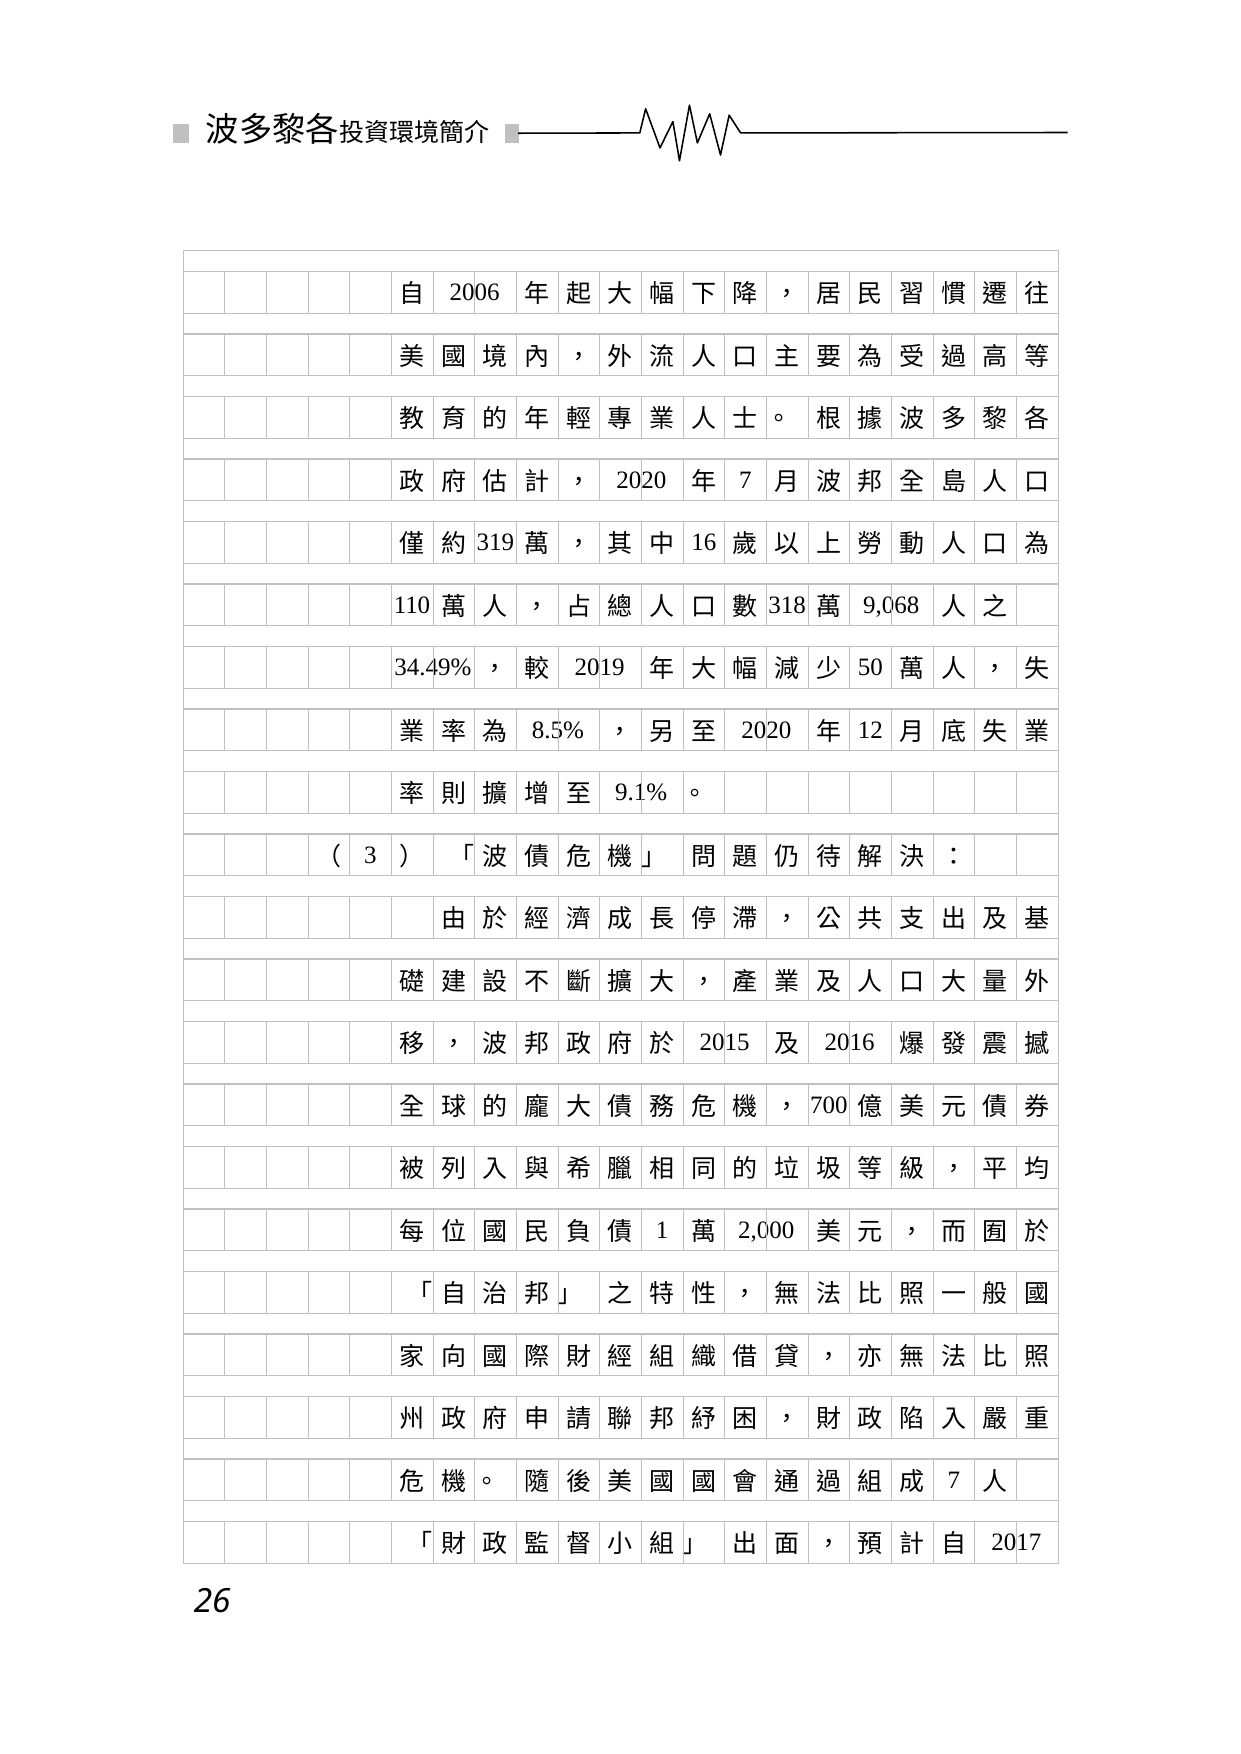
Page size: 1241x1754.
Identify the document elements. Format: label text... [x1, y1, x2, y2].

text 據人口普查局資料，波多黎各人口自2006年起大幅下降，居民習慣遷往美國境內，外流人口主要為受過高等教育的年輕專業人士。根據波多黎各政府估計，2020年7月波邦全島人口僅約319萬，其中16歲以上勞動人口為110萬人，占總人口數318萬9,068人之34.49%，較2019年大幅減少50萬人，失業率為8.5%，另至2020年12月底失業率則擴增至9.1%。 [367, 564, 1058, 583]
text 據人口普查局資料，波多黎各人口自2006年起大幅下降，居民習慣遷往美國境內，外流人口主要為受過高等教育的年輕專業人士。根據波多黎各政府估計，2020年7月波邦全島人口僅約319萬，其中16歲以上勞動人口為110萬人，占總人口數318萬9,068人之34.49%，較2019年大幅減少50萬人，失業率為8.5%，另至2020年12月底失業率則擴增至9.1%。 [367, 439, 1058, 458]
text 由於經濟成長停滯，公共支出及基礎建設不斷擴大，產業及人口大量外移，波邦政府於2015及2016爆發震撼全球的龐大債務危機，700億美元債券被列入與希臘相同的垃圾等級，平均每位國民負債1萬2,000美元，而囿於「自治邦」之特性，無法比照一般國家向國際財經組織借貸，亦無法比照州政府申請聯邦紓困，財政陷入嚴重危機。隨後美國國會通過組成7人「財政監督小組」出面，預計自2017至2026年妥善處理「波債」問題，期使波邦順利重返國際金融市場。 [367, 1251, 1058, 1271]
text 由於經濟成長停滯，公共支出及基礎建設不斷擴大，產業及人口大量外移，波邦政府於2015及2016爆發震撼全球的龐大債務危機，700億美元債券被列入與希臘相同的垃圾等級，平均每位國民負債1萬2,000美元，而囿於「自治邦」之特性，無法比照一般國家向國際財經組織借貸，亦無法比照州政府申請聯邦紓困，財政陷入嚴重危機。隨後美國國會通過組成7人「財政監督小組」出面，預計自2017至2026年妥善處理「波債」問題，期使波邦順利重返國際金融市場。 [367, 1314, 1058, 1333]
text 3 [350, 835, 391, 875]
text 由於經濟成長停滯，公共支出及基礎建設不斷擴大，產業及人口大量外移，波邦政府於2015及2016爆發震撼全球的龐大債務危機，700億美元債券被列入與希臘相同的垃圾等級，平均每位國民負債1萬2,000美元，而囿於「自治邦」之特性，無法比照一般國家向國際財經組織借貸，亦無法比照州政府申請聯邦紓困，財政陷入嚴重危機。隨後美國國會通過組成7人「財政監督小組」出面，預計自2017至2026年妥善處理「波債」問題，期使波邦順利重返國際金融市場。 [367, 1189, 1058, 1208]
text 據人口普查局資料，波多黎各人口自2006年起大幅下降，居民習慣遷往美國境內，外流人口主要為受過高等教育的年輕專業人士。根據波多黎各政府估計，2020年7月波邦全島人口僅約319萬，其中16歲以上勞動人口為110萬人，占總人口數318萬9,068人之34.49%，較2019年大幅減少50萬人，失業率為8.5%，另至2020年12月底失業率則擴增至9.1%。 [367, 376, 1058, 396]
text 由於經濟成長停滯，公共支出及基礎建設不斷擴大，產業及人口大量外移，波邦政府於2015及2016爆發震撼全球的龐大債務危機，700億美元債券被列入與希臘相同的垃圾等級，平均每位國民負債1萬2,000美元，而囿於「自治邦」之特性，無法比照一般國家向國際財經組織借貸，亦無法比照州政府申請聯邦紓困，財政陷入嚴重危機。隨後美國國會通過組成7人「財政監督小組」出面，預計自2017至2026年妥善處理「波債」問題，期使波邦順利重返國際金融市場。 [367, 939, 1058, 958]
text 」 [642, 835, 683, 875]
text 據人口普查局資料，波多黎各人口自2006年起大幅下降，居民習慣遷往美國境內，外流人口主要為受過高等教育的年輕專業人士。根據波多黎各政府估計，2020年7月波邦全島人口僅約319萬，其中16歲以上勞動人口為110萬人，占總人口數318萬9,068人之34.49%，較2019年大幅減少50萬人，失業率為8.5%，另至2020年12月底失業率則擴增至9.1%。 [367, 314, 1058, 333]
text 機 [600, 835, 641, 875]
text [1017, 835, 1058, 875]
text [975, 835, 1016, 875]
text 由於經濟成長停滯，公共支出及基礎建設不斷擴大，產業及人口大量外移，波邦政府於2015及2016爆發震撼全球的龐大債務危機，700億美元債券被列入與希臘相同的垃圾等級，平均每位國民負債1萬2,000美元，而囿於「自治邦」之特性，無法比照一般國家向國際財經組織借貸，亦無法比照州政府申請聯邦紓困，財政陷入嚴重危機。隨後美國國會通過組成7人「財政監督小組」出面，預計自2017至2026年妥善處理「波債」問題，期使波邦順利重返國際金融市場。 [367, 1439, 1058, 1458]
text 仍 [767, 835, 808, 875]
text 由於經濟成長停滯，公共支出及基礎建設不斷擴大，產業及人口大量外移，波邦政府於2015及2016爆發震撼全球的龐大債務危機，700億美元債券被列入與希臘相同的垃圾等級，平均每位國民負債1萬2,000美元，而囿於「自治邦」之特性，無法比照一般國家向國際財經組織借貸，亦無法比照州政府申請聯邦紓困，財政陷入嚴重危機。隨後美國國會通過組成7人「財政監督小組」出面，預計自2017至2026年妥善處理「波債」問題，期使波邦順利重返國際金融市場。 [367, 1376, 1058, 1396]
text 據人口普查局資料，波多黎各人口自2006年起大幅下降，居民習慣遷往美國境內，外流人口主要為受過高等教育的年輕專業人士。根據波多黎各政府估計，2020年7月波邦全島人口僅約319萬，其中16歲以上勞動人口為110萬人，占總人口數318萬9,068人之34.49%，較2019年大幅減少50萬人，失業率為8.5%，另至2020年12月底失業率則擴增至9.1%。 [367, 626, 1058, 646]
text 由於經濟成長停滯，公共支出及基礎建設不斷擴大，產業及人口大量外移，波邦政府於2015及2016爆發震撼全球的龐大債務危機，700億美元債券被列入與希臘相同的垃圾等級，平均每位國民負債1萬2,000美元，而囿於「自治邦」之特性，無法比照一般國家向國際財經組織借貸，亦無法比照州政府申請聯邦紓困，財政陷入嚴重危機。隨後美國國會通過組成7人「財政監督小組」出面，預計自2017至2026年妥善處理「波債」問題，期使波邦順利重返國際金融市場。 [367, 1064, 1058, 1083]
text 「 [434, 835, 474, 875]
text 由於經濟成長停滯，公共支出及基礎建設不斷擴大，產業及人口大量外移，波邦政府於2015及2016爆發震撼全球的龐大債務危機，700億美元債券被列入與希臘相同的垃圾等級，平均每位國民負債1萬2,000美元，而囿於「自治邦」之特性，無法比照一般國家向國際財經組織借貸，亦無法比照州政府申請聯邦紓困，財政陷入嚴重危機。隨後美國國會通過組成7人「財政監督小組」出面，預計自2017至2026年妥善處理「波債」問題，期使波邦順利重返國際金融市場。 [367, 1501, 1058, 1521]
text 據人口普查局資料，波多黎各人口自2006年起大幅下降，居民習慣遷往美國境內，外流人口主要為受過高等教育的年輕專業人士。根據波多黎各政府估計，2020年7月波邦全島人口僅約319萬，其中16歲以上勞動人口為110萬人，占總人口數318萬9,068人之34.49%，較2019年大幅減少50萬人，失業率為8.5%，另至2020年12月底失業率則擴增至9.1%。 [367, 689, 1058, 708]
text （ [309, 835, 349, 875]
text 題 [725, 835, 766, 875]
text 待 [809, 835, 849, 875]
text ） [392, 835, 433, 875]
text [306, 814, 1058, 833]
text ： [934, 835, 974, 875]
text 據人口普查局資料，波多黎各人口自2006年起大幅下降，居民習慣遷往美國境內，外流人口主要為受過高等教育的年輕專業人士。根據波多黎各政府估計，2020年7月波邦全島人口僅約319萬，其中16歲以上勞動人口為110萬人，占總人口數318萬9,068人之34.49%，較2019年大幅減少50萬人，失業率為8.5%，另至2020年12月底失業率則擴增至9.1%。 [367, 251, 1058, 271]
text 解 [850, 835, 891, 875]
text 債 [517, 835, 558, 875]
text 據人口普查局資料，波多黎各人口自2006年起大幅下降，居民習慣遷往美國境內，外流人口主要為受過高等教育的年輕專業人士。根據波多黎各政府估計，2020年7月波邦全島人口僅約319萬，其中16歲以上勞動人口為110萬人，占總人口數318萬9,068人之34.49%，較2019年大幅減少50萬人，失業率為8.5%，另至2020年12月底失業率則擴增至9.1%。 [367, 501, 1058, 521]
text 由於經濟成長停滯，公共支出及基礎建設不斷擴大，產業及人口大量外移，波邦政府於2015及2016爆發震撼全球的龐大債務危機，700億美元債券被列入與希臘相同的垃圾等級，平均每位國民負債1萬2,000美元，而囿於「自治邦」之特性，無法比照一般國家向國際財經組織借貸，亦無法比照州政府申請聯邦紓困，財政陷入嚴重危機。隨後美國國會通過組成7人「財政監督小組」出面，預計自2017至2026年妥善處理「波債」問題，期使波邦順利重返國際金融市場。 [367, 876, 1058, 896]
text 危 [559, 835, 599, 875]
text 波 [475, 835, 516, 875]
text 據人口普查局資料，波多黎各人口自2006年起大幅下降，居民習慣遷往美國境內，外流人口主要為受過高等教育的年輕專業人士。根據波多黎各政府估計，2020年7月波邦全島人口僅約319萬，其中16歲以上勞動人口為110萬人，占總人口數318萬9,068人之34.49%，較2019年大幅減少50萬人，失業率為8.5%，另至2020年12月底失業率則擴增至9.1%。 [367, 751, 1058, 771]
text 由於經濟成長停滯，公共支出及基礎建設不斷擴大，產業及人口大量外移，波邦政府於2015及2016爆發震撼全球的龐大債務危機，700億美元債券被列入與希臘相同的垃圾等級，平均每位國民負債1萬2,000美元，而囿於「自治邦」之特性，無法比照一般國家向國際財經組織借貸，亦無法比照州政府申請聯邦紓困，財政陷入嚴重危機。隨後美國國會通過組成7人「財政監督小組」出面，預計自2017至2026年妥善處理「波債」問題，期使波邦順利重返國際金融市場。 [367, 1126, 1058, 1146]
text 問 [684, 835, 724, 875]
text 決 [892, 835, 933, 875]
text 由於經濟成長停滯，公共支出及基礎建設不斷擴大，產業及人口大量外移，波邦政府於2015及2016爆發震撼全球的龐大債務危機，700億美元債券被列入與希臘相同的垃圾等級，平均每位國民負債1萬2,000美元，而囿於「自治邦」之特性，無法比照一般國家向國際財經組織借貸，亦無法比照州政府申請聯邦紓困，財政陷入嚴重危機。隨後美國國會通過組成7人「財政監督小組」出面，預計自2017至2026年妥善處理「波債」問題，期使波邦順利重返國際金融市場。 [367, 1001, 1058, 1021]
